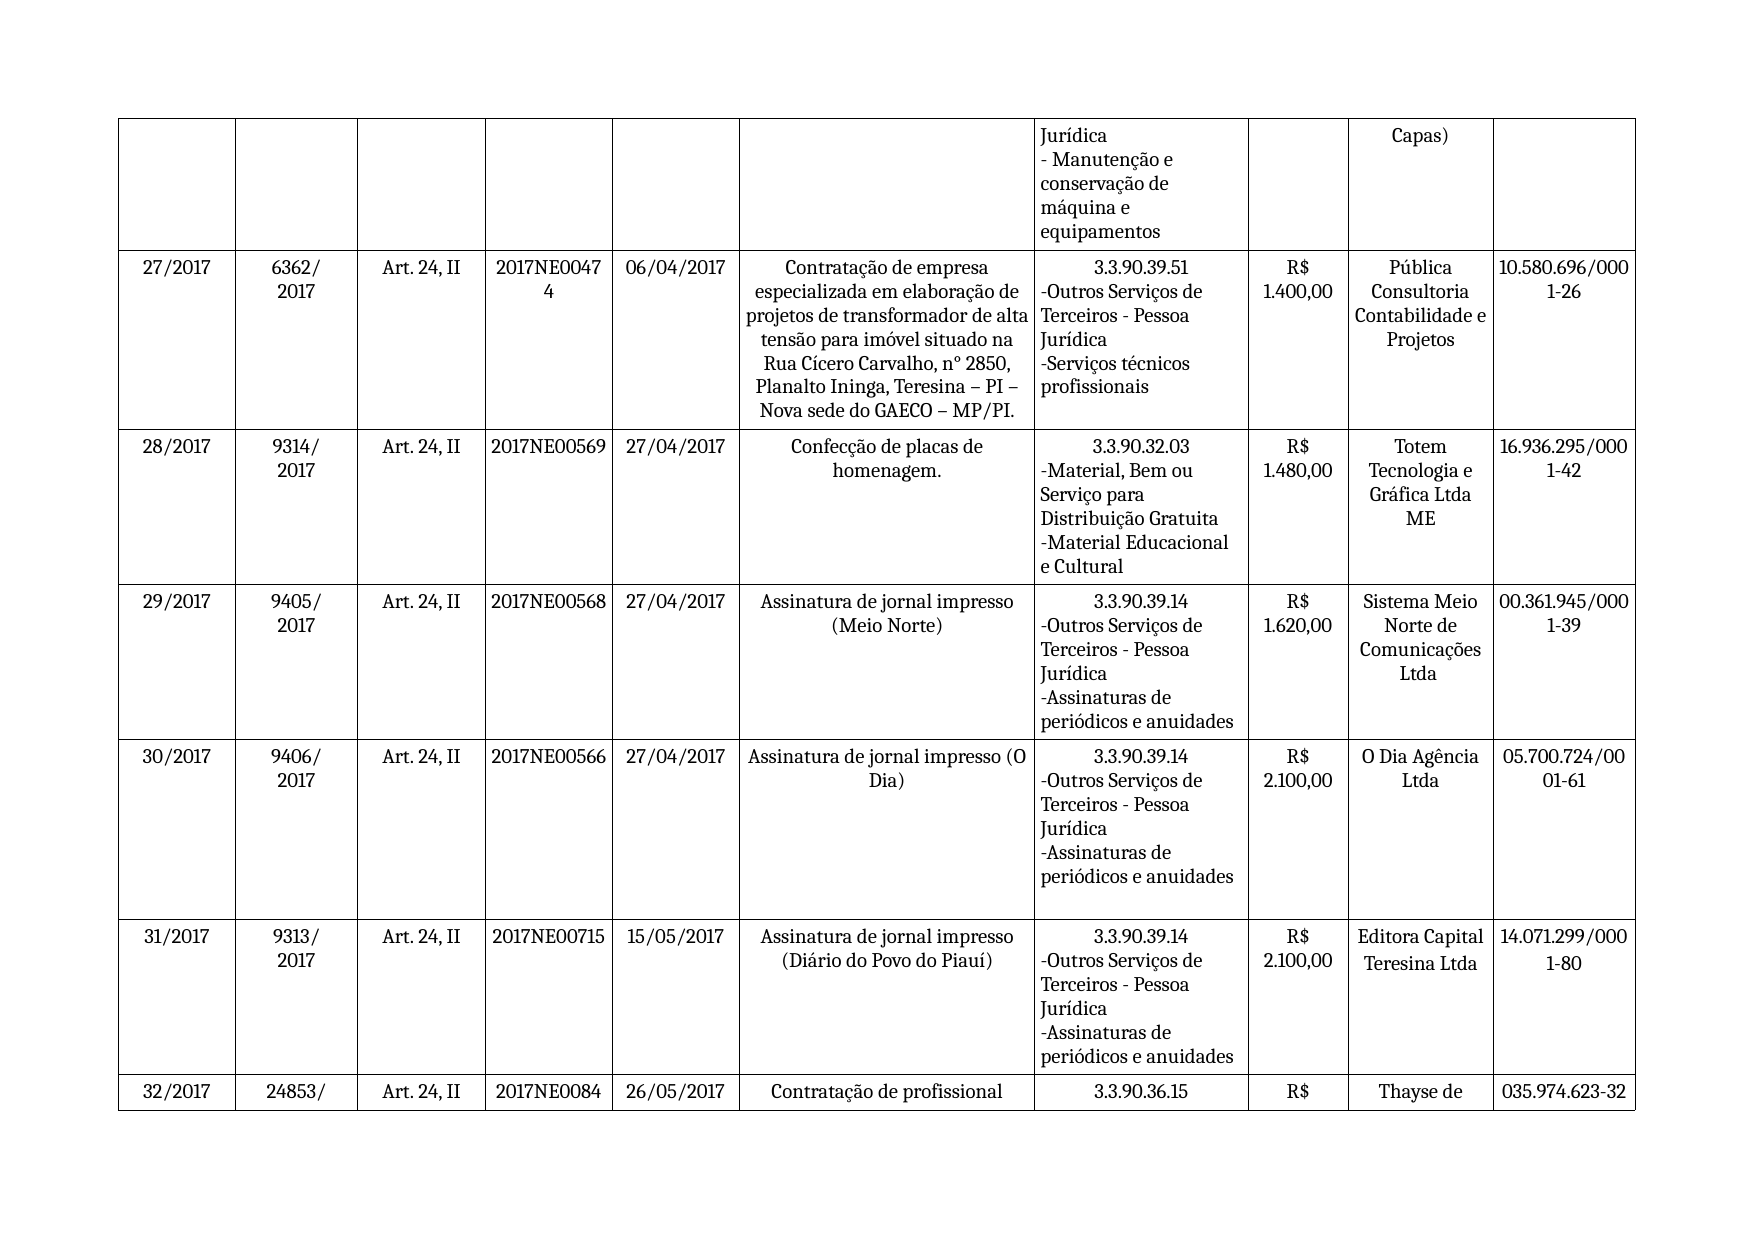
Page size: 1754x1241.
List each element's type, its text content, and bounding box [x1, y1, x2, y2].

table_cell 16.936.295/0001-42 [1494, 430, 1635, 584]
table_cell 15/05/2017 [613, 920, 739, 1074]
table_cell Art. 24, II [358, 251, 485, 429]
table_cell [119, 119, 235, 249]
table_cell 3.3.90.39.14 -Outros Serviços de Terceiros - Pessoa Jurídica -Assinaturas de periódicos e anuidades [1035, 740, 1248, 919]
table_cell 2017NE00715 [486, 920, 612, 1074]
table_cell R$ 2.100,00 [1249, 920, 1348, 1074]
table_cell R$ 1.480,00 [1249, 430, 1348, 584]
table_cell Assinatura de jornal impresso (O Dia) [740, 740, 1034, 919]
table_cell [236, 119, 357, 249]
table_cell R$ [1249, 1075, 1348, 1109]
table_cell 26/05/2017 [613, 1075, 739, 1109]
table_cell Capas) [1349, 119, 1493, 249]
table_cell [486, 119, 612, 249]
table_cell Assinatura de jornal impresso (Diário do Povo do Piauí) [740, 920, 1034, 1074]
table_cell 9406/ 2017 [236, 740, 357, 919]
table_cell [1249, 119, 1348, 249]
table_cell Contratação de profissional [740, 1075, 1034, 1109]
table_cell 30/2017 [119, 740, 235, 919]
table_cell 3.3.90.39.51 -Outros Serviços de Terceiros - Pessoa Jurídica -Serviços técnicos profissionais [1035, 251, 1248, 429]
table_cell Art. 24, II [358, 585, 485, 739]
table_cell [613, 119, 739, 249]
table_cell 035.974.623-32 [1494, 1075, 1635, 1109]
table_cell R$ 2.100,00 [1249, 740, 1348, 919]
table_cell 29/2017 [119, 585, 235, 739]
table_cell 2017NE0084 [486, 1075, 612, 1109]
table_cell Art. 24, II [358, 740, 485, 919]
table_cell Editora Capital Teresina Ltda [1349, 920, 1493, 1074]
table_cell 3.3.90.32.03 -Material, Bem ou Serviço para Distribuição Gratuita -Material Educacional e Cultural [1035, 430, 1248, 584]
table_cell 3.3.90.36.15 [1035, 1075, 1248, 1109]
table_cell Pública Consultoria Contabilidade e Projetos [1349, 251, 1493, 429]
table_cell 27/2017 [119, 251, 235, 429]
table_cell 2017NE00474 [486, 251, 612, 429]
table_cell 14.071.299/0001-80 [1494, 920, 1635, 1074]
table_cell Jurídica - Manutenção e conservação de máquina e equipamentos [1035, 119, 1248, 249]
table_cell Art. 24, II [358, 1075, 485, 1109]
table_cell 00.361.945/0001-39 [1494, 585, 1635, 739]
table_cell [1494, 119, 1635, 249]
table_cell Art. 24, II [358, 430, 485, 584]
table_cell Contratação de empresa especializada em elaboração de projetos de transformador de alta tensão para imóvel situado na Rua Cícero Carvalho, n° 2850, Planalto Ininga, Teresina – PI – Nova sede do GAECO – MP/PI. [740, 251, 1034, 429]
table_cell 05.700.724/0001-61 [1494, 740, 1635, 919]
table_cell Totem Tecnologia e Gráfica Ltda ME [1349, 430, 1493, 584]
table_cell 9314/ 2017 [236, 430, 357, 584]
table_cell 9405/ 2017 [236, 585, 357, 739]
table_cell 2017NE00566 [486, 740, 612, 919]
table_cell 24853/ [236, 1075, 357, 1109]
table_cell 2017NE00569 [486, 430, 612, 584]
table_cell Confecção de placas de homenagem. [740, 430, 1034, 584]
table_cell 3.3.90.39.14 -Outros Serviços de Terceiros - Pessoa Jurídica -Assinaturas de periódicos e anuidades [1035, 920, 1248, 1074]
table_cell 2017NE00568 [486, 585, 612, 739]
table_cell [358, 119, 485, 249]
table_cell Thayse de [1349, 1075, 1493, 1109]
table_cell 27/04/2017 [613, 740, 739, 919]
table_cell 31/2017 [119, 920, 235, 1074]
table_cell 3.3.90.39.14 -Outros Serviços de Terceiros - Pessoa Jurídica -Assinaturas de periódicos e anuidades [1035, 585, 1248, 739]
table_cell [740, 119, 1034, 249]
table_cell Assinatura de jornal impresso (Meio Norte) [740, 585, 1034, 739]
table_cell 9313/ 2017 [236, 920, 357, 1074]
table_cell Art. 24, II [358, 920, 485, 1074]
table_cell 10.580.696/0001-26 [1494, 251, 1635, 429]
table_cell 32/2017 [119, 1075, 235, 1109]
table_cell 6362/ 2017 [236, 251, 357, 429]
table_cell 28/2017 [119, 430, 235, 584]
table_cell O Dia Agência Ltda [1349, 740, 1493, 919]
table_cell R$ 1.400,00 [1249, 251, 1348, 429]
table_cell 27/04/2017 [613, 430, 739, 584]
table_cell R$ 1.620,00 [1249, 585, 1348, 739]
table_cell 27/04/2017 [613, 585, 739, 739]
table_cell 06/04/2017 [613, 251, 739, 429]
table_cell Sistema Meio Norte de Comunicações Ltda [1349, 585, 1493, 739]
